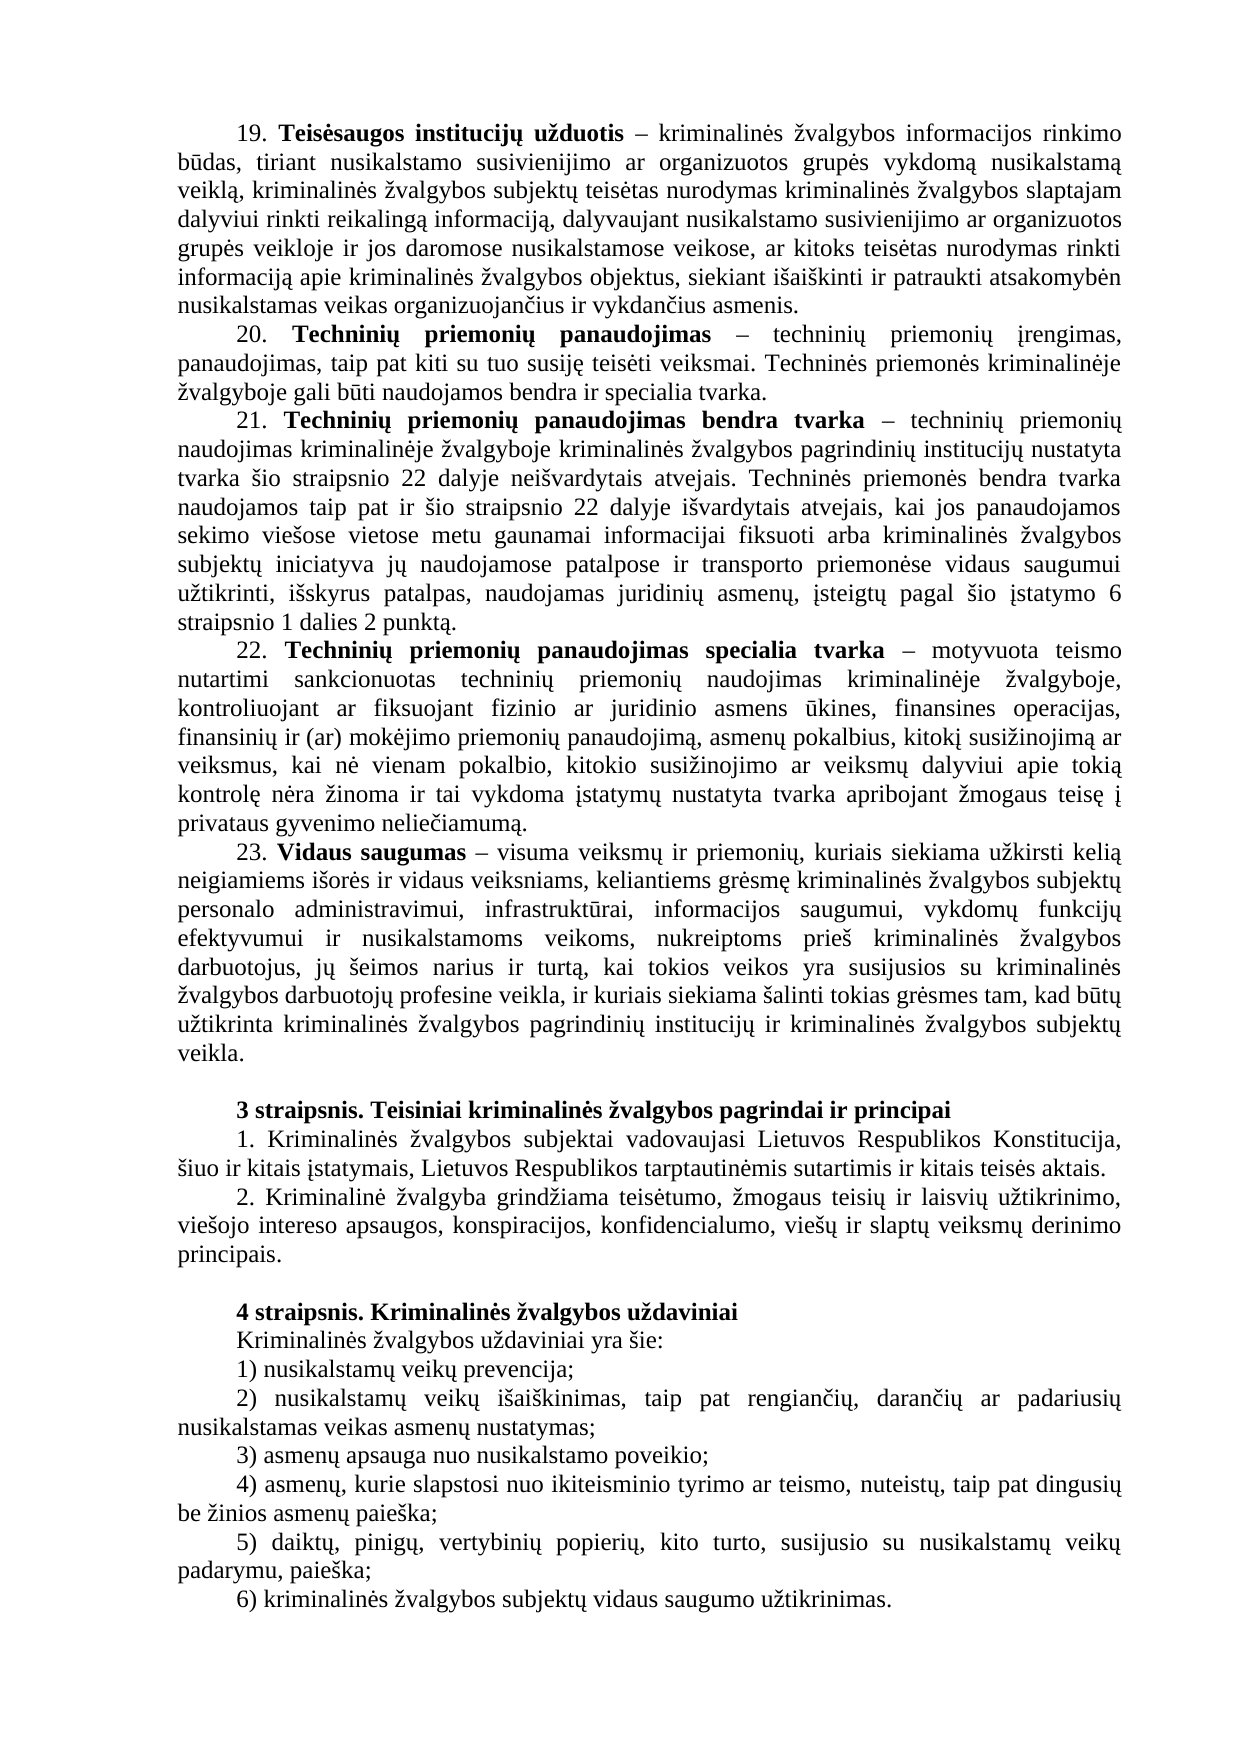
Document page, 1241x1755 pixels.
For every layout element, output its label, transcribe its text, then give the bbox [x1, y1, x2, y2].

text 19. Teisėsaugos institucijų užduotis – kriminalinės žvalgybos informacijos rinkimo būdas, tiriant nusikalstamo susivienijimo ar organizuotos grupės vykdomą nusikalstamą veiklą, kriminalinės žvalgybos subjektų teisėtas nurodymas kriminalinės žvalgybos slaptajam dalyviui rinkti reikalingą informaciją, dalyvaujant nusikalstamo susivienijimo ar organizuotos grupės veikloje ir jos daromose nusikalstamose veikose, ar kitoks teisėtas nurodymas rinkti informaciją apie kriminalinės žvalgybos objektus, siekiant išaiškinti ir patraukti atsakomybėn nusikalstamas veikas organizuojančius ir vykdančius asmenis. [177, 118, 1122, 319]
text Kriminalinės žvalgybos uždaviniai yra šie: [177, 1326, 1122, 1354]
text 20. Techninių priemonių panaudojimas – techninių priemonių įrengimas, panaudojimas, taip pat kiti su tuo susiję teisėti veiksmai. Techninės priemonės kriminalinėje žvalgyboje gali būti naudojamos bendra ir specialia tvarka. [177, 319, 1122, 406]
text 2) nusikalstamų veikų išaiškinimas, taip pat rengiančių, darančių ar padariusių nusikalstamas veikas asmenų nustatymas; [177, 1383, 1122, 1441]
text 5) daiktų, pinigų, vertybinių popierių, kito turto, susijusio su nusikalstamų veikų padarymu, paieška; [177, 1527, 1122, 1584]
text 3) asmenų apsauga nuo nusikalstamo poveikio; [177, 1441, 1122, 1469]
text 4 straipsnis. Kriminalinės žvalgybos uždaviniai [177, 1297, 1122, 1326]
text 21. Techninių priemonių panaudojimas bendra tvarka – techninių priemonių naudojimas kriminalinėje žvalgyboje kriminalinės žvalgybos pagrindinių institucijų nustatyta tvarka šio straipsnio 22 dalyje neišvardytais atvejais. Techninės priemonės bendra tvarka naudojamos taip pat ir šio straipsnio 22 dalyje išvardytais atvejais, kai jos panaudojamos sekimo viešose vietose metu gaunamai informacijai fiksuoti arba kriminalinės žvalgybos subjektų iniciatyva jų naudojamose patalpose ir transporto priemonėse vidaus saugumui užtikrinti, išskyrus patalpas, naudojamas juridinių asmenų, įsteigtų pagal šio įstatymo 6 straipsnio 1 dalies 2 punktą. [177, 406, 1122, 636]
text 22. Techninių priemonių panaudojimas specialia tvarka – motyvuota teismo nutartimi sankcionuotas techninių priemonių naudojimas kriminalinėje žvalgyboje, kontroliuojant ar fiksuojant fizinio ar juridinio asmens ūkines, finansines operacijas, finansinių ir (ar) mokėjimo priemonių panaudojimą, asmenų pokalbius, kitokį susižinojimą ar veiksmus, kai nė vienam pokalbio, kitokio susižinojimo ar veiksmų dalyviui apie tokią kontrolę nėra žinoma ir tai vykdoma įstatymų nustatyta tvarka apribojant žmogaus teisę į privataus gyvenimo neliečiamumą. [177, 636, 1122, 837]
text 6) kriminalinės žvalgybos subjektų vidaus saugumo užtikrinimas. [177, 1584, 1122, 1613]
text 3 straipsnis. Teisiniai kriminalinės žvalgybos pagrindai ir principai [177, 1096, 1122, 1124]
text 4) asmenų, kurie slapstosi nuo ikiteisminio tyrimo ar teismo, nuteistų, taip pat dingusių be žinios asmenų paieška; [177, 1469, 1122, 1527]
text 1. Kriminalinės žvalgybos subjektai vadovaujasi Lietuvos Respublikos Konstitucija, šiuo ir kitais įstatymais, Lietuvos Respublikos tarptautinėmis sutartimis ir kitais teisės aktais. [177, 1124, 1122, 1182]
text 1) nusikalstamų veikų prevencija; [177, 1354, 1122, 1383]
text 23. Vidaus saugumas – visuma veiksmų ir priemonių, kuriais siekiama užkirsti kelią neigiamiems išorės ir vidaus veiksniams, keliantiems grėsmę kriminalinės žvalgybos subjektų personalo administravimui, infrastruktūrai, informacijos saugumui, vykdomų funkcijų efektyvumui ir nusikalstamoms veikoms, nukreiptoms prieš kriminalinės žvalgybos darbuotojus, jų šeimos narius ir turtą, kai tokios veikos yra susijusios su kriminalinės žvalgybos darbuotojų profesine veikla, ir kuriais siekiama šalinti tokias grėsmes tam, kad būtų užtikrinta kriminalinės žvalgybos pagrindinių institucijų ir kriminalinės žvalgybos subjektų veikla. [177, 837, 1122, 1067]
text 2. Kriminalinė žvalgyba grindžiama teisėtumo, žmogaus teisių ir laisvių užtikrinimo, viešojo intereso apsaugos, konspiracijos, konfidencialumo, viešų ir slaptų veiksmų derinimo principais. [177, 1182, 1122, 1268]
